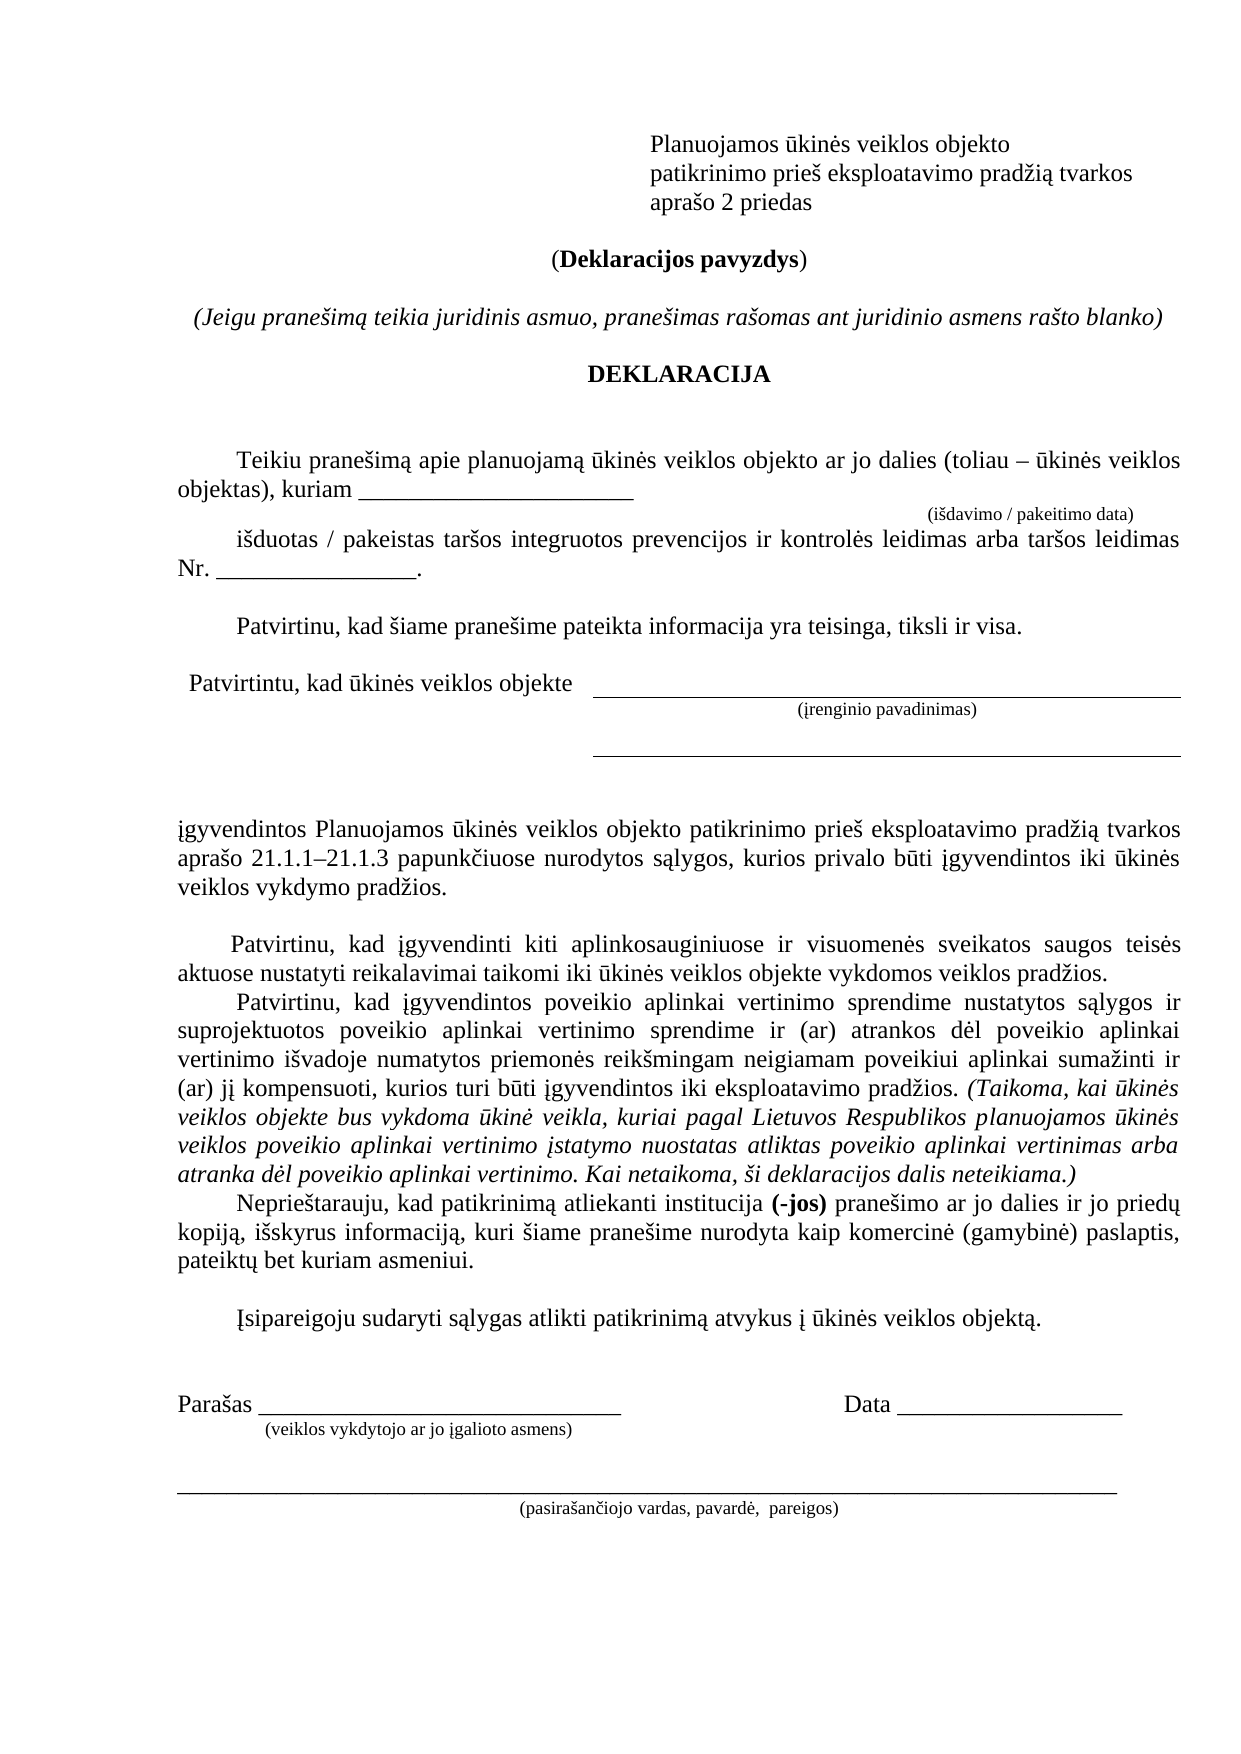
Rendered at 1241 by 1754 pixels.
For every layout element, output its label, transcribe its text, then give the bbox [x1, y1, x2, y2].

text (pasirašančiojo vardas, pavardė, pareigos) [177, 1497, 1181, 1518]
table_cell [177, 697, 593, 727]
table_cell [593, 757, 1181, 785]
text aprašo 2 priedas [177, 187, 1181, 216]
text Patvirtinu, kad šiame pranešime pateikta informacija yra teisinga, tiksli ir visa. [177, 611, 1181, 639]
text Parašas _____________________________ Data __________________ [177, 1389, 1181, 1418]
table_header Patvirtintu, kad ūkinės veiklos objekte [177, 668, 593, 697]
table_header [593, 668, 1181, 697]
table_cell [593, 727, 1181, 756]
text Teikiu pranešimą apie planuojamą ūkinės veiklos objekto ar jo dalies (toliau – ūkinės veiklos objektas), kuriam ______________________ [177, 446, 1181, 503]
text įgyvendintos Planuojamos ūkinės veiklos objekto patikrinimo prieš eksploatavimo pradžią tvarkos aprašo 21.1.1–21.1.3 papunkčiuose nurodytos sąlygos, kurios privalo būti įgyvendintos iki ūkinės veiklos vykdymo pradžios. [177, 814, 1181, 900]
text (Deklaracijos pavyzdys) [177, 244, 1181, 273]
text _ [177, 1468, 1181, 1497]
text išduotas / pakeistas taršos integruotos prevencijos ir kontrolės leidimas arba taršos leidimas Nr. ________________. [177, 524, 1181, 582]
text patikrinimo prieš eksploatavimo pradžią tvarkos [177, 158, 1181, 187]
text DEKLARACIJA [177, 359, 1181, 388]
text (išdavimo / pakeitimo data) [177, 503, 1181, 524]
table_cell [177, 756, 593, 785]
text Patvirtinu, kad įgyvendintos poveikio aplinkai vertinimo sprendime nustatytos sąlygos ir suprojektuotos poveikio aplinkai vertinimo sprendime ir (ar) atrankos dėl poveikio aplinkai vertinimo išvadoje numatytos priemonės reikšmingam neigiamam poveikiui aplinkai sumažinti ir (ar) jį kompensuoti, kurios turi būti įgyvendintos iki eksploatavimo pradžios. (Taikoma, kai ūkinės veiklos objekte bus vykdoma ūkinė veikla, kuriai pagal Lietuvos Respublikos planuojamos ūkinės veiklos poveikio aplinkai vertinimo įstatymo nuostatas atliktas poveikio aplinkai vertinimas arba atranka dėl poveikio aplinkai vertinimo. Kai netaikoma, ši deklaracijos dalis neteikiama.) [177, 987, 1181, 1188]
table_cell [177, 727, 593, 756]
table_cell (įrenginio pavadinimas) [593, 698, 1181, 727]
text (Jeigu pranešimą teikia juridinis asmuo, pranešimas rašomas ant juridinio asmens rašto blanko) [177, 302, 1181, 331]
text Planuojamos ūkinės veiklos objekto [177, 129, 1181, 158]
text (veiklos vykdytojo ar jo įgalioto asmens) [177, 1418, 1181, 1439]
text Patvirtinu, kad įgyvendinti kiti aplinkosauginiuose ir visuomenės sveikatos saugos teisės aktuose nustatyti reikalavimai taikomi iki ūkinės veiklos objekte vykdomos veiklos pradžios. [177, 929, 1181, 987]
text Įsipareigoju sudaryti sąlygas atlikti patikrinimą atvykus į ūkinės veiklos objektą. [177, 1303, 1181, 1332]
text Neprieštarauju, kad patikrinimą atliekanti institucija (-jos) pranešimo ar jo dalies ir jo priedų kopiją, išskyrus informaciją, kuri šiame pranešime nurodyta kaip komercinė (gamybinė) paslaptis, pateiktų bet kuriam asmeniui. [177, 1188, 1181, 1274]
